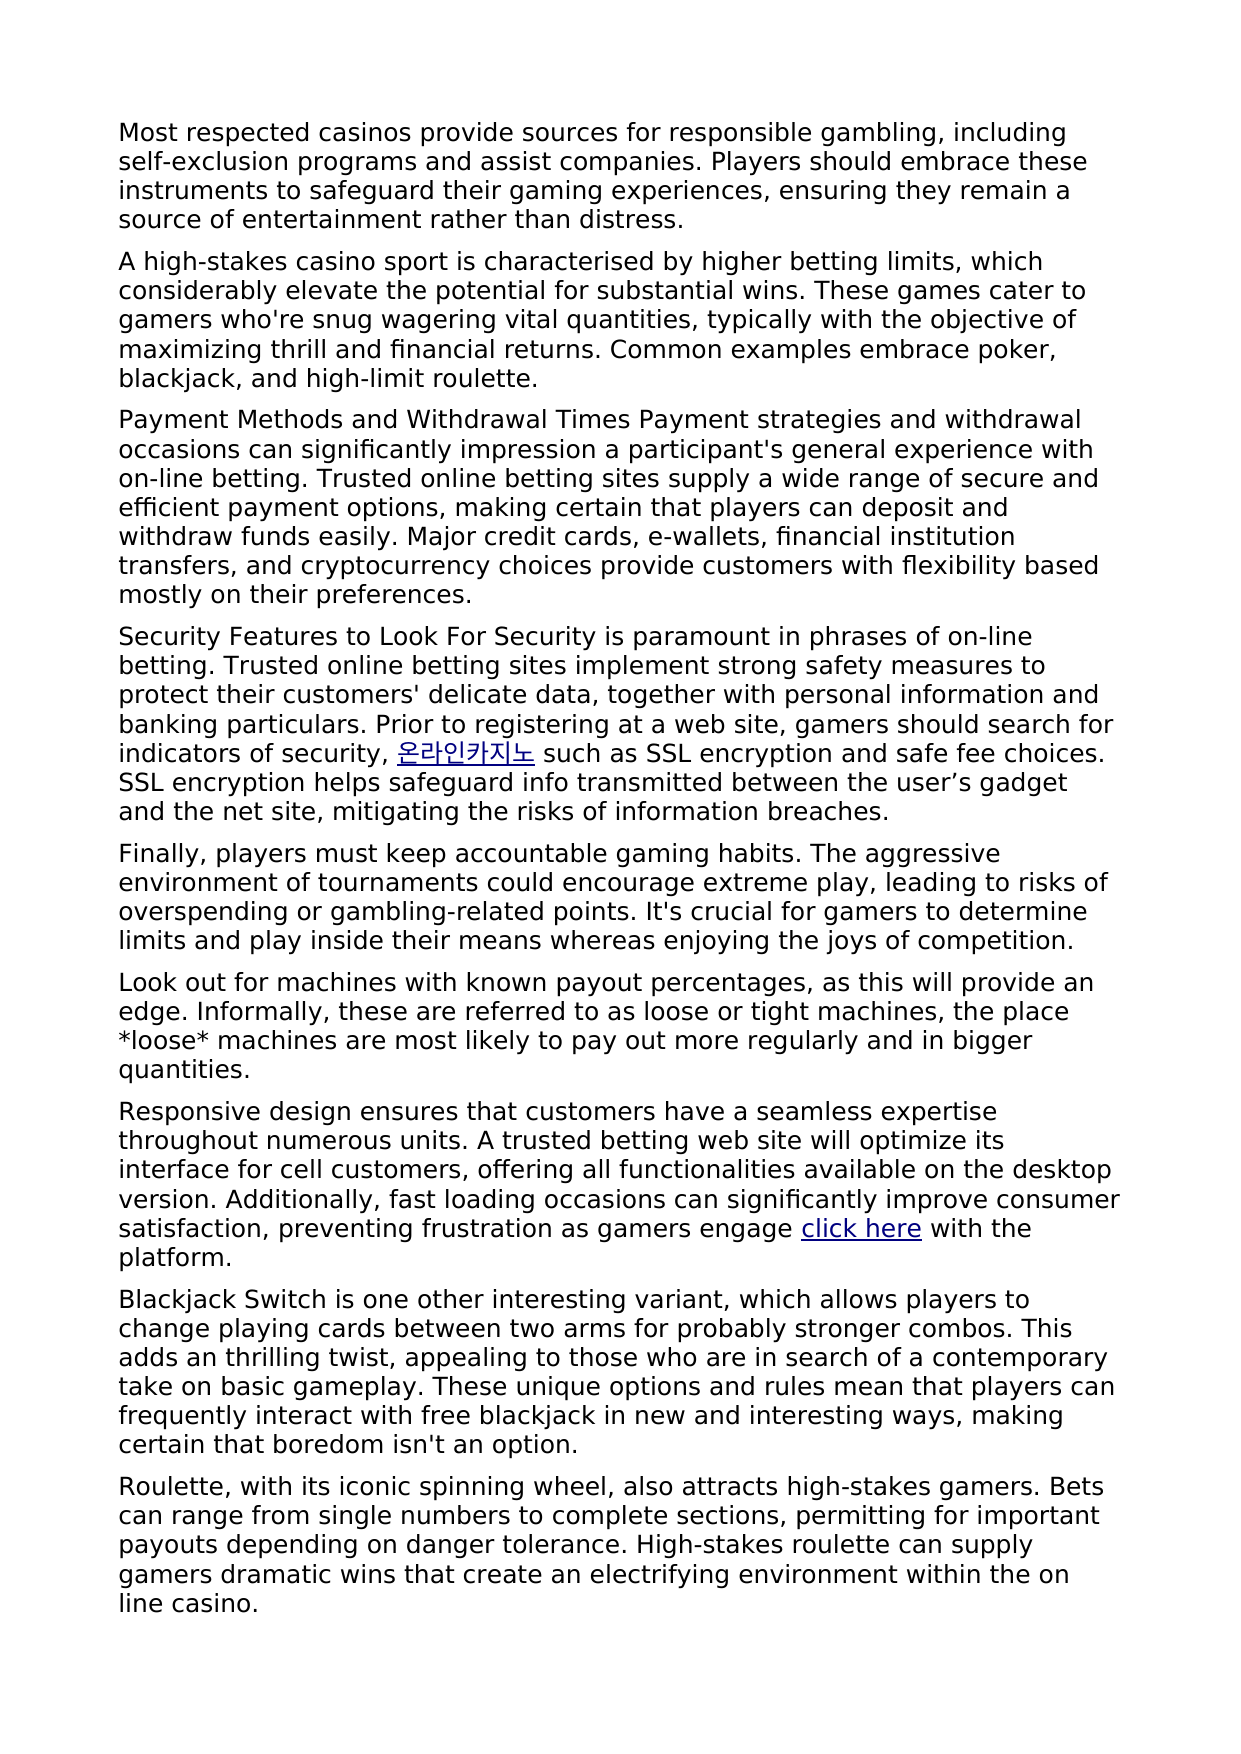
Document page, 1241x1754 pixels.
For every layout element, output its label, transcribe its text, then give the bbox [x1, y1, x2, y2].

text Roulette, with its iconic spinning wheel, also attracts high-stakes gamers. Bets can range from single numbers to complete sections, permitting for important payouts depending on danger tolerance. High-stakes roulette can supply gamers dramatic wins that create an electrifying environment within the on line casino. [118, 1472, 1122, 1618]
text Look out for machines with known payout percentages, as this will provide an edge. Informally, these are referred to as loose or tight machines, the place *loose* machines are most likely to pay out more regularly and in bigger quantities. [118, 968, 1122, 1085]
text Security Features to Look For Security is paramount in phrases of on-line betting. Trusted online betting sites implement strong safety measures to protect their customers' delicate data, together with personal information and banking particulars. Prior to registering at a web site, gamers should search for indicators of security, 온라인카지노 such as SSL encryption and safe fee choices. SSL encryption helps safeguard info transmitted between the user’s gadget and the net site, mitigating the risks of information breaches. [118, 622, 1122, 826]
text Most respected casinos provide sources for responsible gambling, including self-exclusion programs and assist companies. Players should embrace these instruments to safeguard their gaming experiences, ensuring they remain a source of entertainment rather than distress. [118, 118, 1122, 235]
text Finally, players must keep accountable gaming habits. The aggressive environment of tournaments could encourage extreme play, leading to risks of overspending or gambling-related points. It's crucial for gamers to determine limits and play inside their means whereas enjoying the joys of competition. [118, 839, 1122, 956]
text Payment Methods and Withdrawal Times Payment strategies and withdrawal occasions can significantly impression a participant's general experience with on-line betting. Trusted online betting sites supply a wide range of secure and efficient payment options, making certain that players can deposit and withdraw funds easily. Major credit cards, e-wallets, financial institution transfers, and cryptocurrency choices provide customers with flexibility based mostly on their preferences. [118, 406, 1122, 610]
text Blackjack Switch is one other interesting variant, which allows players to change playing cards between two arms for probably stronger combos. This adds an thrilling twist, appealing to those who are in search of a contemporary take on basic gameplay. These unique options and rules mean that players can frequently interact with free blackjack in new and interesting ways, making certain that boredom isn't an option. [118, 1285, 1122, 1460]
text Responsive design ensures that customers have a seamless expertise throughout numerous units. A trusted betting web site will optimize its interface for cell customers, offering all functionalities available on the desktop version. Additionally, fast loading occasions can significantly improve consumer satisfaction, preventing frustration as gamers engage click here with the platform. [118, 1097, 1122, 1272]
text A high-stakes casino sport is characterised by higher betting limits, which considerably elevate the potential for substantial wins. These games cater to gamers who're snug wagering vital quantities, typically with the objective of maximizing thrill and financial returns. Common examples embrace poker, blackjack, and high-limit roulette. [118, 247, 1122, 393]
